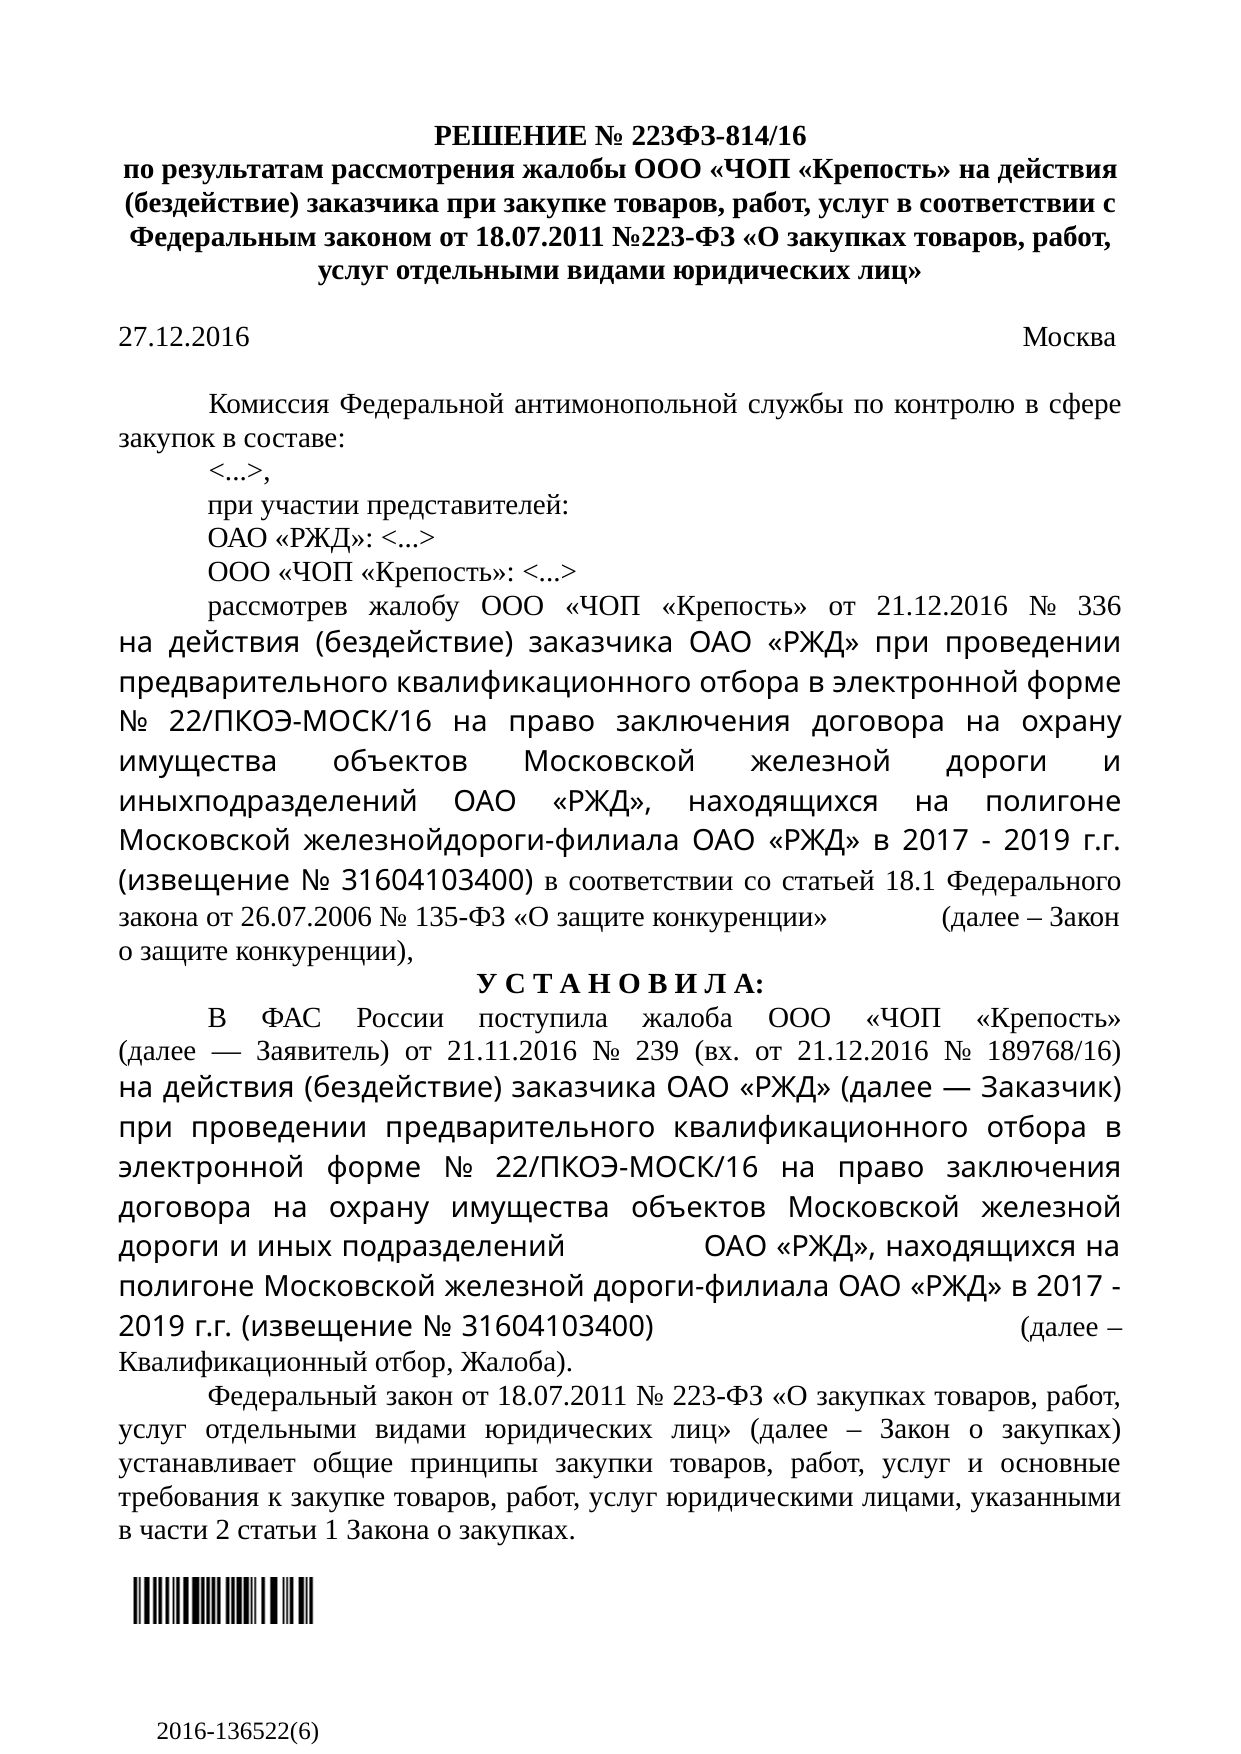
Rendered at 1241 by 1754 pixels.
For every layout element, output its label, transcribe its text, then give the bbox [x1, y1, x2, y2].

text 27.12.2016 Москва [118, 319, 1122, 353]
text при участии представителей: [118, 487, 1122, 521]
text ООО «ЧОП «Крепость»: <...> [118, 554, 1122, 588]
text Федеральный закон от 18.07.2011 № 223-ФЗ «О закупках товаров, работ, услуг отдельными видами юридических лиц» (далее – Закон о закупках) устанавливает общие принципы закупки товаров, работ, услуг и основные требования к закупке товаров, работ, услуг юридическими лицами, указанными в части 2 статьи 1 Закона о закупках. [118, 1378, 1122, 1546]
text РЕШЕНИЕ № 223ФЗ-814/16 [118, 118, 1122, 152]
text У С Т А Н О В И Л А: [118, 966, 1122, 1000]
text Комиссия Федеральной антимонопольной службы по контролю в сфере закупок в составе: [118, 386, 1122, 453]
text В ФАС России поступила жалоба ООО «ЧОП «Крепость» (далее — Заявитель) от 21.11.2016 № 239 (вх. от 21.12.2016 № 189768/16) на действия (бездействие) заказчика ОАО «РЖД» (далее — Заказчик) при проведении предварительного квалификационного отбора в электронной форме № 22/ПКОЭ-МОСК/16 на право заключения договора на охрану имущества объектов Московской железной дороги и иных подразделений ОАО «РЖД», находящихся на полигоне Московской железной дороги-филиала ОАО «РЖД» в 2017 - 2019 г.г. (извещение № 31604103400) (далее – Квалификационный отбор, Жалоба). [118, 1000, 1122, 1378]
text ОАО «РЖД»: <...> [118, 521, 1122, 554]
picture [118, 1577, 331, 1624]
text рассмотрев жалобу ООО «ЧОП «Крепость» от 21.12.2016 № 336 на действия (бездействие) заказчика ОАО «РЖД» при проведении предварительного квалификационного отбора в электронной форме № 22/ПКОЭ-МОСК/16 на право заключения договора на охрану имущества объектов Московской железной дороги и иныхподразделений ОАО «РЖД», находящихся на полигоне Московской железнойдороги-филиала ОАО «РЖД» в 2017 - 2019 г.г. (извещение № 31604103400) в соответствии со статьей 18.1 Федерального закона от 26.07.2006 № 135-ФЗ «О защите конкуренции» (далее – Закон о защите конкуренции), [118, 588, 1122, 966]
text по результатам рассмотрения жалобы ООО «ЧОП «Крепость» на действия (бездействие) заказчика при закупке товаров, работ, услуг в соответствии с Федеральным законом от 18.07.2011 №223-ФЗ «О закупках товаров, работ, услуг отдельными видами юридических лиц» [118, 152, 1122, 286]
text <...>, [118, 453, 1122, 487]
